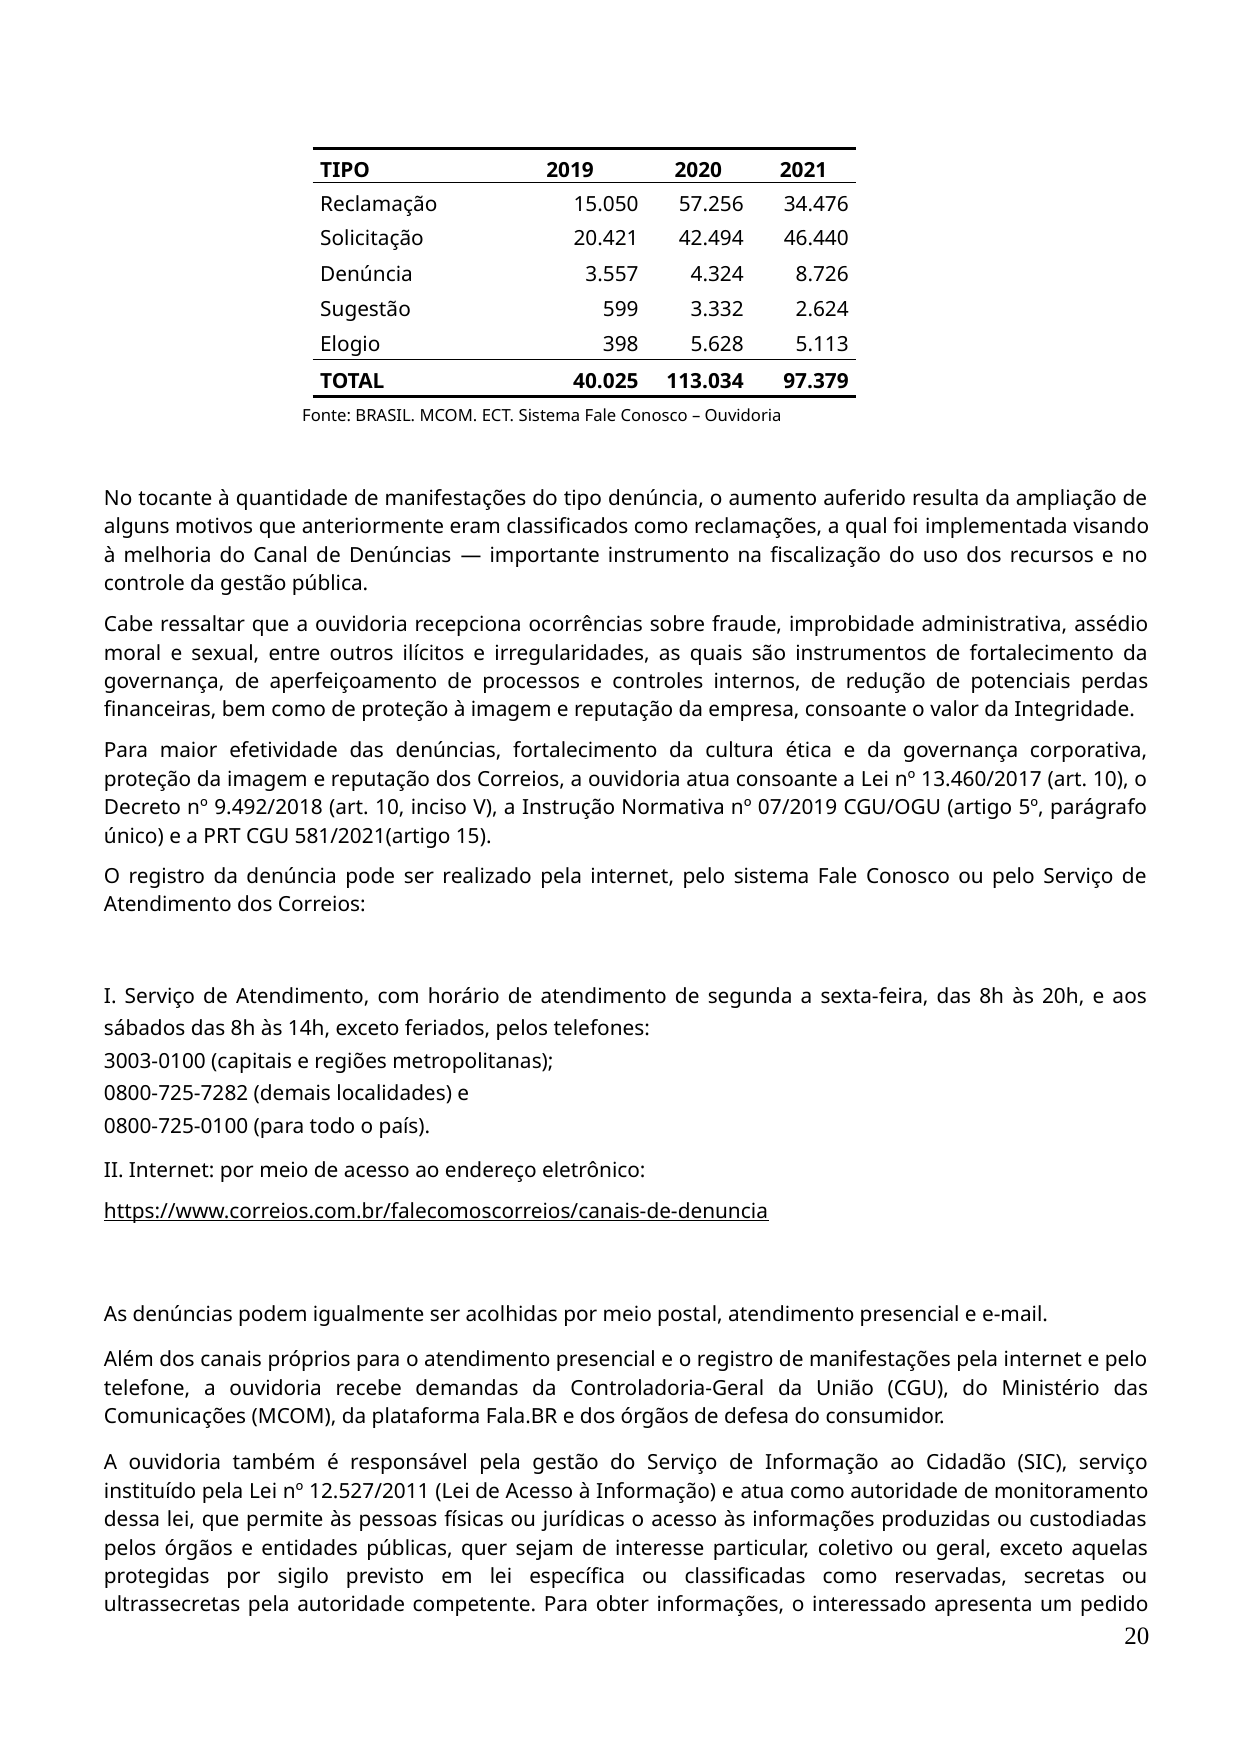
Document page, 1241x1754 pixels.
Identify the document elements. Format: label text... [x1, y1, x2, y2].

table_header 2021 [751, 150, 856, 182]
table_cell 3.332 [646, 288, 751, 324]
text Cabe ressaltar que a ouvidoria recepciona ocorrências sobre fraude, improbidade administrativa, assédio moral e sexual, entre outros ilícitos e irregularidades, as quais são instrumentos de fortalecimento da governança, de aperfeiçoamento de processos e controles internos, de redução de potenciais perdas financeiras, bem como de proteção à imagem e reputação da empresa, consoante o valor da Integridade. [104, 609, 1149, 723]
text Fonte: BRASIL. MCOM. ECT. Sistema Fale Conosco – Ouvidoria [104, 403, 1149, 426]
text Para maior efetividade das denúncias, fortalecimento da cultura ética e da governança corporativa, proteção da imagem e reputação dos Correios, a ouvidoria atua consoante a Lei nº 13.460/2017 (art. 10), o Decreto nº 9.492/2018 (art. 10, inciso V), a Instrução Normativa nº 07/2019 CGU/OGU (artigo 5º, parágrafo único) e a PRT CGU 581/2021(artigo 15). [104, 736, 1149, 849]
text O registro da denúncia pode ser realizado pela internet, pelo sistema Fale Conosco ou pelo Serviço de Atendimento dos Correios: [104, 861, 1149, 918]
table_cell 34.476 [751, 183, 856, 217]
table_cell 3.557 [494, 253, 646, 288]
table_cell 46.440 [751, 218, 856, 253]
table_cell 398 [494, 324, 646, 359]
list I. Serviço de Atendimento, com horário de atendimento de segunda a sexta-feira, das 8h às 20h, e aos sábados das 8h às 14h, exceto feriados, pelos telefones: [104, 981, 1149, 1042]
table_cell 20.421 [494, 218, 646, 253]
table_cell 8.726 [751, 253, 856, 288]
list https://www.correios.com.br/falecomoscorreios/canais-de-denuncia [104, 1196, 1149, 1224]
table_header TIPO [313, 150, 494, 182]
table_cell Elogio [313, 324, 494, 359]
table_cell 40.025 [494, 360, 646, 394]
list 3003-0100 (capitais e regiões metropolitanas); [104, 1046, 1149, 1074]
table_cell 599 [494, 288, 646, 324]
table_cell Solicitação [313, 218, 494, 253]
table_cell 2.624 [751, 288, 856, 324]
list 0800-725-0100 (para todo o país). [104, 1111, 1149, 1139]
text A ouvidoria também é responsável pela gestão do Serviço de Informação ao Cidadão (SIC), serviço instituído pela Lei nº 12.527/2011 (Lei de Acesso à Informação) e atua como autoridade de monitoramento dessa lei, que permite às pessoas físicas ou jurídicas o acesso às informações produzidas ou custodiadas pelos órgãos e entidades públicas, quer sejam de interesse particular, coletivo ou geral, exceto aquelas protegidas por sigilo previsto em lei específica ou classificadas como reservadas, secretas ou ultrassecretas pela autoridade competente. Para obter informações, o interessado apresenta um pedido [104, 1447, 1149, 1618]
list 0800-725-7282 (demais localidades) e [104, 1078, 1149, 1107]
table_cell 15.050 [494, 183, 646, 217]
table_cell TOTAL [313, 360, 494, 394]
table_header 2020 [646, 150, 751, 182]
list II. Internet: por meio de acesso ao endereço eletrônico: [104, 1156, 1149, 1184]
table_cell Denúncia [313, 253, 494, 288]
table_header 2019 [494, 150, 646, 182]
table_cell Reclamação [313, 183, 494, 217]
table_cell 113.034 [646, 360, 751, 394]
table_cell 5.628 [646, 324, 751, 359]
text As denúncias podem igualmente ser acolhidas por meio postal, atendimento presencial e e-mail. [104, 1299, 1149, 1327]
text Além dos canais próprios para o atendimento presencial e o registro de manifestações pela internet e pelo telefone, a ouvidoria recebe demandas da Controladoria-Geral da União (CGU), do Ministério das Comunicações (MCOM), da plataforma Fala.BR e dos órgãos de defesa do consumidor. [104, 1344, 1149, 1429]
text No tocante à quantidade de manifestações do tipo denúncia, o aumento auferido resulta da ampliação de alguns motivos que anteriormente eram classificados como reclamações, a qual foi implementada visando à melhoria do Canal de Denúncias — importante instrumento na fiscalização do uso dos recursos e no controle da gestão pública. [104, 483, 1149, 597]
table_cell 5.113 [751, 324, 856, 359]
table_cell 42.494 [646, 218, 751, 253]
table_cell 57.256 [646, 183, 751, 217]
table_cell 97.379 [751, 360, 856, 394]
table_cell Sugestão [313, 288, 494, 324]
table_cell 4.324 [646, 253, 751, 288]
